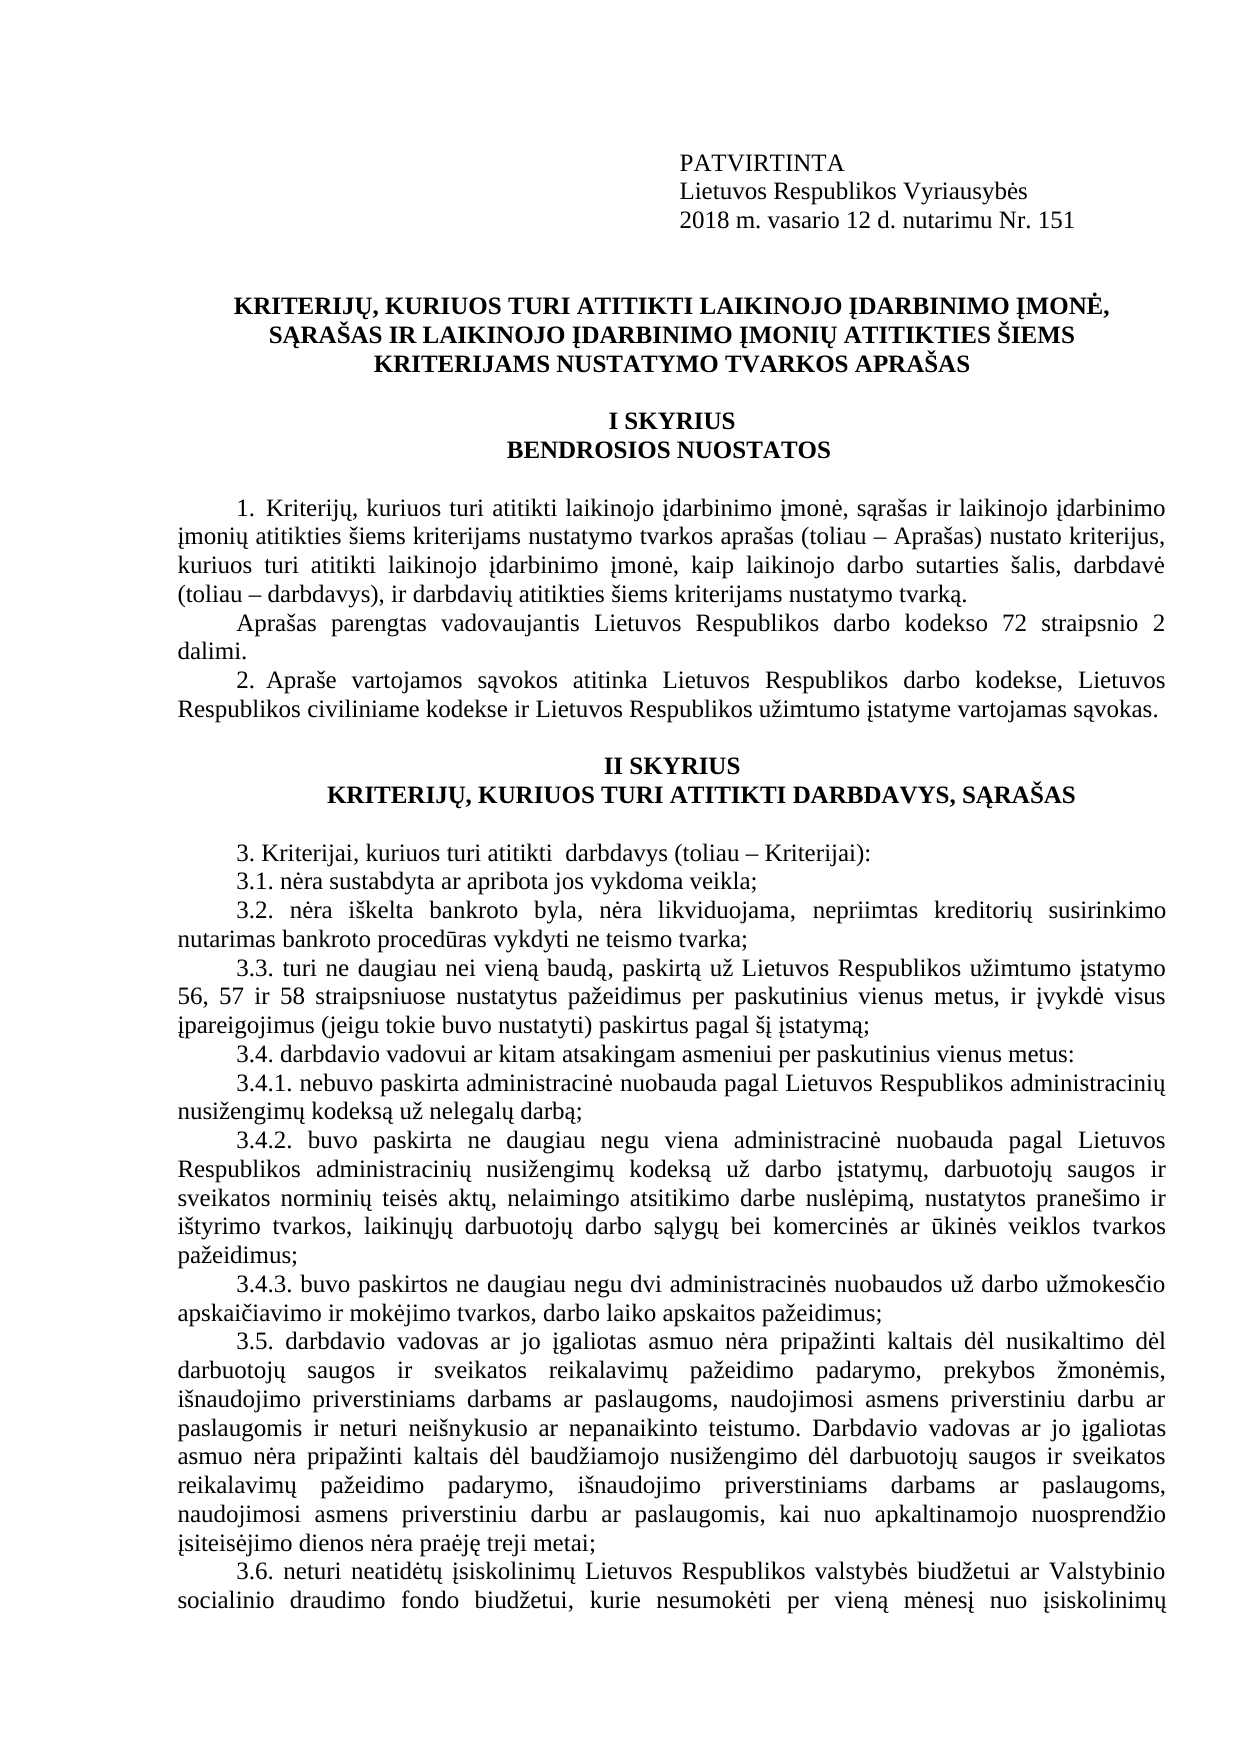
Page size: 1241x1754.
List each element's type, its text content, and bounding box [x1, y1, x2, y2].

text 3.4.2. buvo paskirta ne daugiau negu viena administracinė nuobauda pagal Lietuvos Respublikos administracinių nusižengimų kodeksą už darbo įstatymų, darbuotojų saugos ir sveikatos norminių teisės aktų, nelaimingo atsitikimo darbe nuslėpimą, nustatytos pranešimo ir ištyrimo tvarkos, laikinųjų darbuotojų darbo sąlygų bei komercinės ar ūkinės veiklos tvarkos pažeidimus; [177, 1125, 1167, 1269]
text PATVIRTINTA [679, 148, 1167, 176]
text 3.2. nėra iškelta bankroto byla, nėra likviduojama, nepriimtas kreditorių susirinkimo nutarimas bankroto procedūras vykdyti ne teismo tvarka; [177, 895, 1167, 953]
text 3.4.1. nebuvo paskirta administracinė nuobauda pagal Lietuvos Respublikos administracinių nusižengimų kodeksą už nelegalų darbą; [177, 1068, 1167, 1125]
text KRITERIJŲ, KURIUOS TURI ATITIKTI LAIKINOJO ĮDARBINIMO ĮMONĖ, SĄRAŠAS IR LAIKINOJO ĮDARBINIMO ĮMONIŲ ATITIKTIES ŠIEMS KRITERIJAMS NUSTATYMO TVARKOS APRAŠAS [177, 291, 1167, 378]
text 3.3. turi ne daugiau nei vieną baudą, paskirtą už Lietuvos Respublikos užimtumo įstatymo 56, 57 ir 58 straipsniuose nustatytus pažeidimus per paskutinius vienus metus, ir įvykdė visus įpareigojimus (jeigu tokie buvo nustatyti) paskirtus pagal šį įstatymą; [177, 953, 1167, 1039]
text 3.4. darbdavio vadovui ar kitam atsakingam asmeniui per paskutinius vienus metus: [236, 1039, 1167, 1068]
text I SKYRIUS [177, 406, 1167, 435]
text 2018 m. vasario 12 d. nutarimu Nr. 151 [679, 205, 1167, 234]
text KRITERIJŲ, KURIUOS TURI ATITIKTI DARBDAVYS, SĄRAŠAS [177, 780, 1167, 809]
text 3. Kriterijai, kuriuos turi atitikti darbdavys (toliau – Kriterijai): [177, 838, 1167, 866]
text 3.1. nėra sustabdyta ar apribota jos vykdoma veikla; [236, 866, 1167, 895]
text 3.4.3. buvo paskirtos ne daugiau negu dvi administracinės nuobaudos už darbo užmokesčio apskaičiavimo ir mokėjimo tvarkos, darbo laiko apskaitos pažeidimus; [177, 1269, 1167, 1326]
text II SKYRIUS [177, 751, 1167, 780]
text 1. Kriterijų, kuriuos turi atitikti laikinojo įdarbinimo įmonė, sąrašas ir laikinojo įdarbinimo įmonių atitikties šiems kriterijams nustatymo tvarkos aprašas (toliau – Aprašas) nustato kriterijus, kuriuos turi atitikti laikinojo įdarbinimo įmonė, kaip laikinojo darbo sutarties šalis, darbdavė (toliau – darbdavys), ir darbdavių atitikties šiems kriterijams nustatymo tvarką. [177, 493, 1167, 608]
text 2. Apraše vartojamos sąvokos atitinka Lietuvos Respublikos darbo kodekse, Lietuvos Respublikos civiliniame kodekse ir Lietuvos Respublikos užimtumo įstatyme vartojamas sąvokas. [177, 665, 1167, 723]
text 3.6. neturi neatidėtų įsiskolinimų Lietuvos Respublikos valstybės biudžetui ar Valstybinio socialinio draudimo fondo biudžetui, kurie nesumokėti per vieną mėnesį nuo įsiskolinimų [177, 1556, 1167, 1614]
text 3.5. darbdavio vadovas ar jo įgaliotas asmuo nėra pripažinti kaltais dėl nusikaltimo dėl darbuotojų saugos ir sveikatos reikalavimų pažeidimo padarymo, prekybos žmonėmis, išnaudojimo priverstiniams darbams ar paslaugoms, naudojimosi asmens priverstiniu darbu ar paslaugomis ir neturi neišnykusio ar nepanaikinto teistumo. Darbdavio vadovas ar jo įgaliotas asmuo nėra pripažinti kaltais dėl baudžiamojo nusižengimo dėl darbuotojų saugos ir sveikatos reikalavimų pažeidimo padarymo, išnaudojimo priverstiniams darbams ar paslaugoms, naudojimosi asmens priverstiniu darbu ar paslaugomis, kai nuo apkaltinamojo nuosprendžio įsiteisėjimo dienos nėra praėję treji metai; [177, 1326, 1167, 1556]
text Aprašas parengtas vadovaujantis Lietuvos Respublikos darbo kodekso 72 straipsnio 2 dalimi. [177, 608, 1167, 665]
text Lietuvos Respublikos Vyriausybės [679, 176, 1167, 205]
text BENDROSIOS NUOSTATOS [177, 435, 1167, 464]
